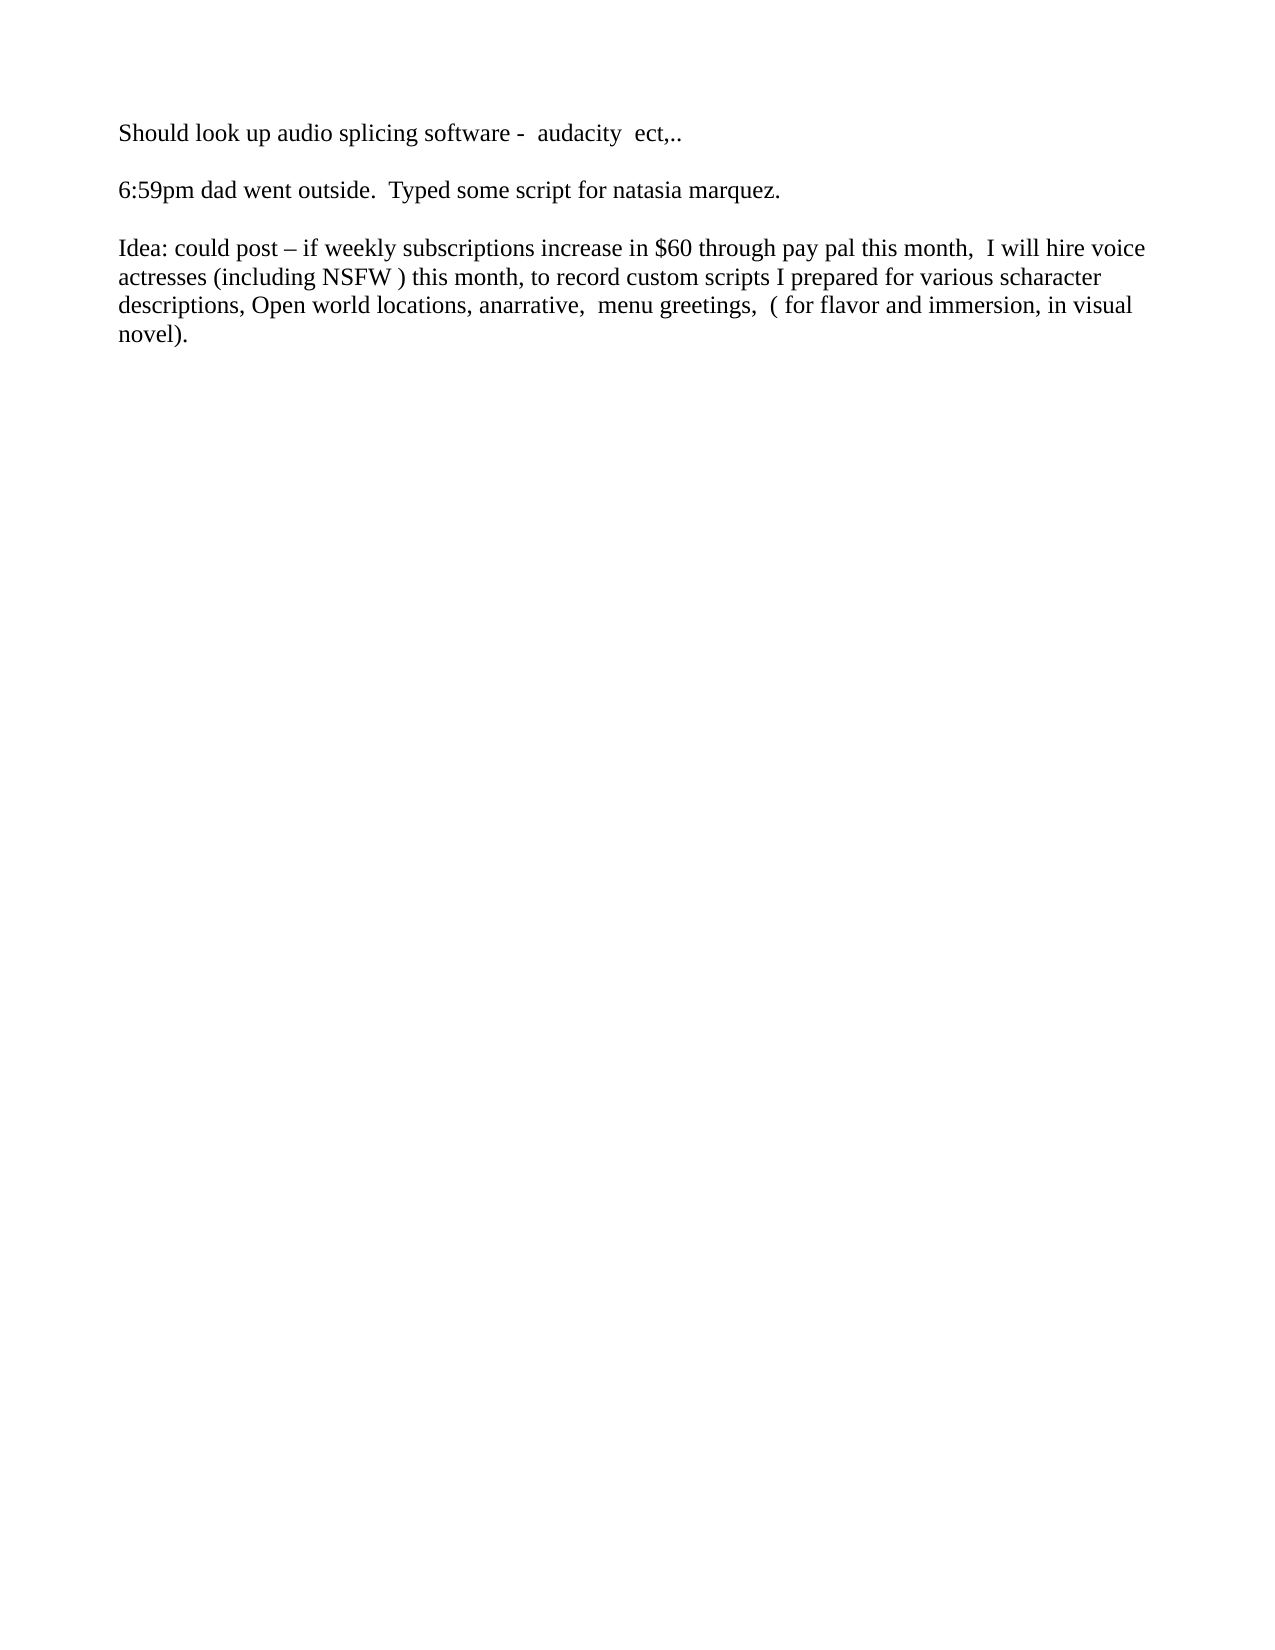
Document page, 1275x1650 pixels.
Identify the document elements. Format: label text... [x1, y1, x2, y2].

text 6:59pm dad went outside. Typed some script for natasia marquez. [118, 176, 1157, 204]
text Should look up audio splicing software - audacity ect,.. [118, 118, 1157, 147]
text Idea: could post – if weekly subscriptions increase in $60 through pay pal this month, I will hire voice actresses (including NSFW ) this month, to record custom scripts I prepared for various scharacter descriptions, Open world locations, anarrative, menu greetings, ( for flavor and immersion, in visual novel). [118, 233, 1157, 348]
